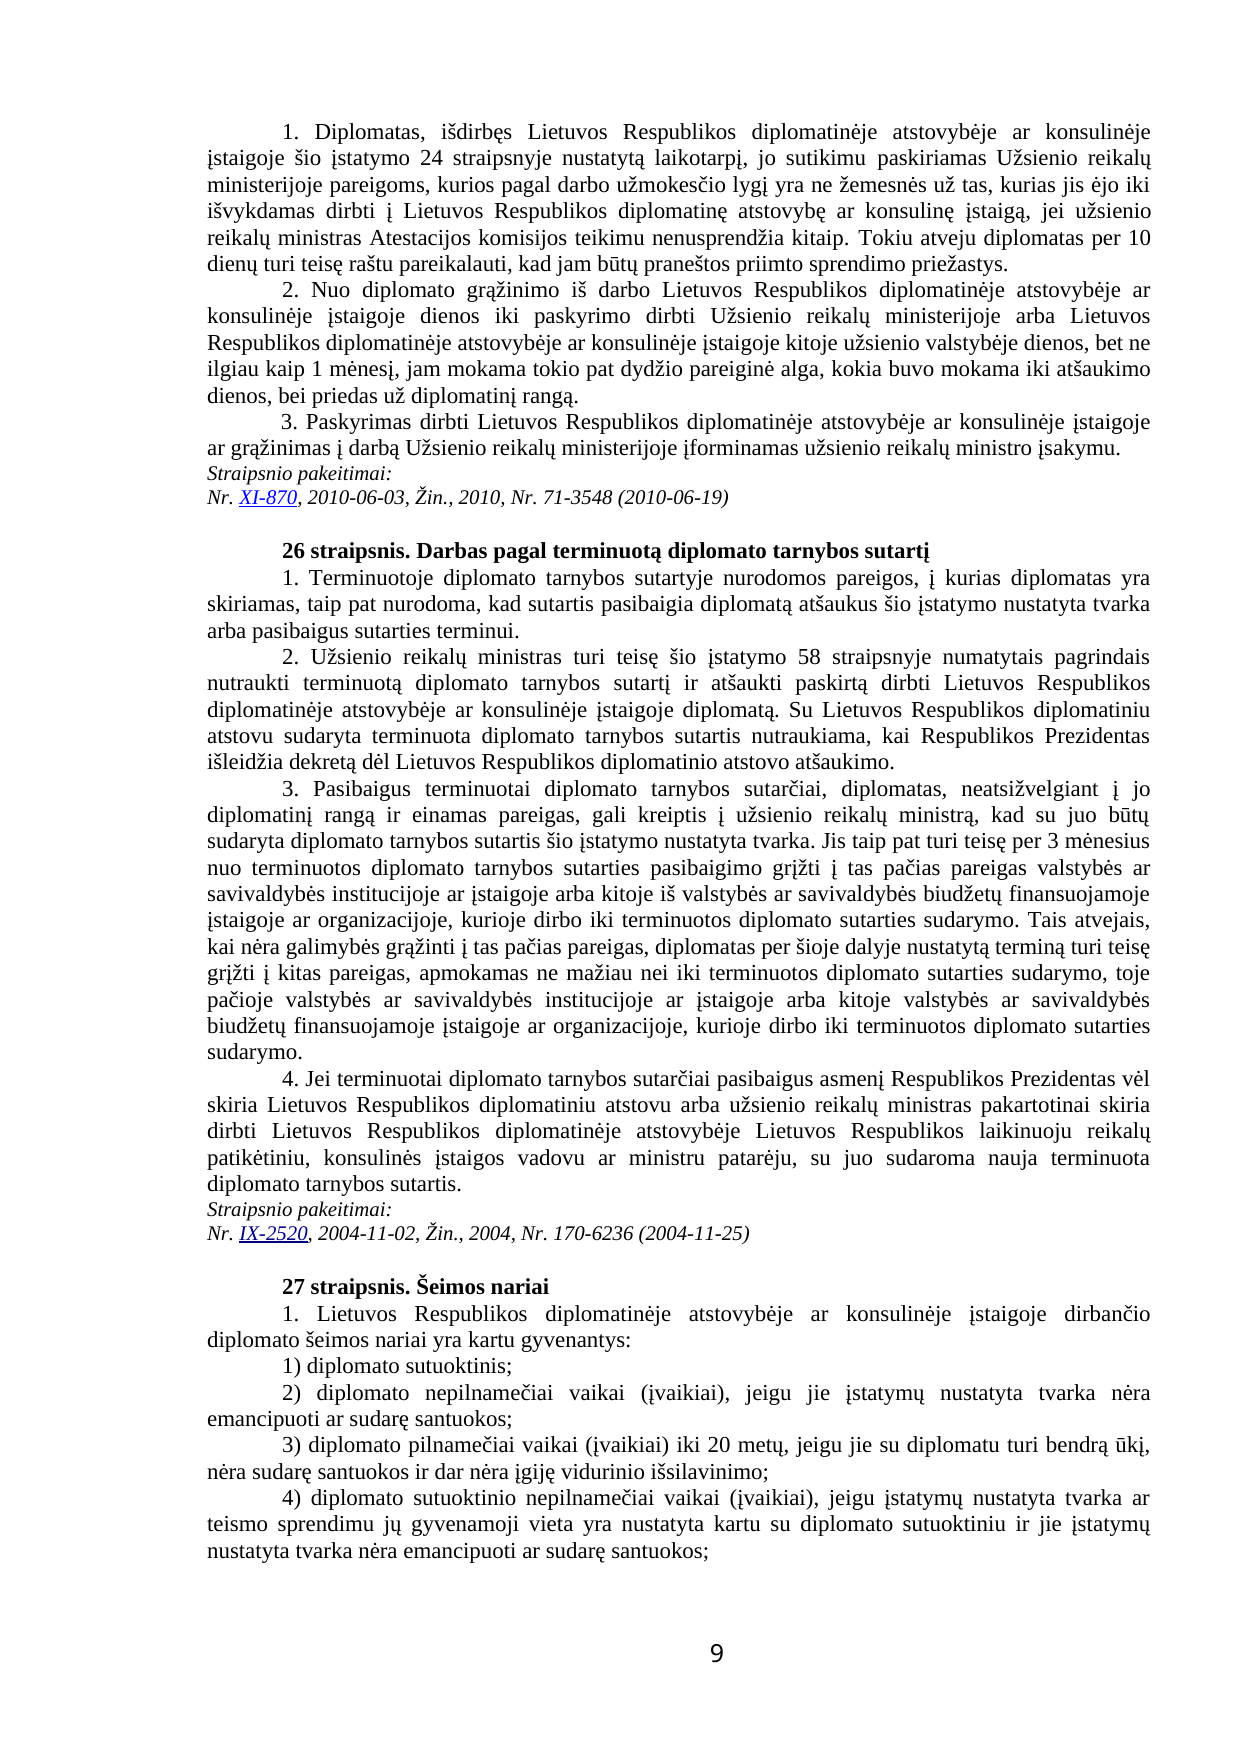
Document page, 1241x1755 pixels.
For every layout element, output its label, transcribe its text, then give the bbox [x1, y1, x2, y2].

text 3. Paskyrimas dirbti Lietuvos Respublikos diplomatinėje atstovybėje ar konsulinėje įstaigoje ar grąžinimas į darbą Užsienio reikalų ministerijoje įforminamas užsienio reikalų ministro įsakymu. [207, 408, 1152, 461]
text 1) diplomato sutuoktinis; [207, 1352, 1152, 1379]
text 26 straipsnis. Darbas pagal terminuotą diplomato tarnybos sutartį [207, 538, 1152, 564]
text Nr. IX-2520, 2004-11-02, Žin., 2004, Nr. 170-6236 (2004-11-25) [207, 1221, 1152, 1244]
text Nr. XI-870, 2010-06-03, Žin., 2010, Nr. 71-3548 (2010-06-19) [207, 485, 1152, 509]
text 1. Lietuvos Respublikos diplomatinėje atstovybėje ar konsulinėje įstaigoje dirbančio diplomato šeimos nariai yra kartu gyvenantys: [207, 1300, 1152, 1352]
text 27 straipsnis. Šeimos nariai [207, 1273, 1152, 1300]
text 1. Terminuotoje diplomato tarnybos sutartyje nurodomos pareigos, į kurias diplomatas yra skiriamas, taip pat nurodoma, kad sutartis pasibaigia diplomatą atšaukus šio įstatymo nustatyta tvarka arba pasibaigus sutarties terminui. [207, 564, 1152, 643]
text 4) diplomato sutuoktinio nepilnamečiai vaikai (įvaikiai), jeigu įstatymų nustatyta tvarka ar teismo sprendimu jų gyvenamoji vieta yra nustatyta kartu su diplomato sutuoktiniu ir jie įstatymų nustatyta tvarka nėra emancipuoti ar sudarę santuokos; [207, 1484, 1152, 1563]
text 3) diplomato pilnamečiai vaikai (įvaikiai) iki 20 metų, jeigu jie su diplomatu turi bendrą ūkį, nėra sudarę santuokos ir dar nėra įgiję vidurinio išsilavinimo; [207, 1431, 1152, 1484]
text Straipsnio pakeitimai: [207, 1196, 1152, 1221]
text 4. Jei terminuotai diplomato tarnybos sutarčiai pasibaigus asmenį Respublikos Prezidentas vėl skiria Lietuvos Respublikos diplomatiniu atstovu arba užsienio reikalų ministras pakartotinai skiria dirbti Lietuvos Respublikos diplomatinėje atstovybėje Lietuvos Respublikos laikinuoju reikalų patikėtiniu, konsulinės įstaigos vadovu ar ministru patarėju, su juo sudaroma nauja terminuota diplomato tarnybos sutartis. [207, 1065, 1152, 1196]
text 2. Nuo diplomato grąžinimo iš darbo Lietuvos Respublikos diplomatinėje atstovybėje ar konsulinėje įstaigoje dienos iki paskyrimo dirbti Užsienio reikalų ministerijoje arba Lietuvos Respublikos diplomatinėje atstovybėje ar konsulinėje įstaigoje kitoje užsienio valstybėje dienos, bet ne ilgiau kaip 1 mėnesį, jam mokama tokio pat dydžio pareiginė alga, kokia buvo mokama iki atšaukimo dienos, bei priedas už diplomatinį rangą. [207, 276, 1152, 408]
text Straipsnio pakeitimai: [207, 461, 1152, 485]
text 2. Užsienio reikalų ministras turi teisę šio įstatymo 58 straipsnyje numatytais pagrindais nutraukti terminuotą diplomato tarnybos sutartį ir atšaukti paskirtą dirbti Lietuvos Respublikos diplomatinėje atstovybėje ar konsulinėje įstaigoje diplomatą. Su Lietuvos Respublikos diplomatiniu atstovu sudaryta terminuota diplomato tarnybos sutartis nutraukiama, kai Respublikos Prezidentas išleidžia dekretą dėl Lietuvos Respublikos diplomatinio atstovo atšaukimo. [207, 643, 1152, 775]
text 2) diplomato nepilnamečiai vaikai (įvaikiai), jeigu jie įstatymų nustatyta tvarka nėra emancipuoti ar sudarę santuokos; [207, 1379, 1152, 1431]
text 1. Diplomatas, išdirbęs Lietuvos Respublikos diplomatinėje atstovybėje ar konsulinėje įstaigoje šio įstatymo 24 straipsnyje nustatytą laikotarpį, jo sutikimu paskiriamas Užsienio reikalų ministerijoje pareigoms, kurios pagal darbo užmokesčio lygį yra ne žemesnės už tas, kurias jis ėjo iki išvykdamas dirbti į Lietuvos Respublikos diplomatinę atstovybę ar konsulinę įstaigą, jei užsienio reikalų ministras Atestacijos komisijos teikimu nenusprendžia kitaip. Tokiu atveju diplomatas per 10 dienų turi teisę raštu pareikalauti, kad jam būtų praneštos priimto sprendimo priežastys. [207, 118, 1152, 276]
text 3. Pasibaigus terminuotai diplomato tarnybos sutarčiai, diplomatas, neatsižvelgiant į jo diplomatinį rangą ir einamas pareigas, gali kreiptis į užsienio reikalų ministrą, kad su juo būtų sudaryta diplomato tarnybos sutartis šio įstatymo nustatyta tvarka. Jis taip pat turi teisę per 3 mėnesius nuo terminuotos diplomato tarnybos sutarties pasibaigimo grįžti į tas pačias pareigas valstybės ar savivaldybės institucijoje ar įstaigoje arba kitoje iš valstybės ar savivaldybės biudžetų finansuojamoje įstaigoje ar organizacijoje, kurioje dirbo iki terminuotos diplomato sutarties sudarymo. Tais atvejais, kai nėra galimybės grąžinti į tas pačias pareigas, diplomatas per šioje dalyje nustatytą terminą turi teisę grįžti į kitas pareigas, apmokamas ne mažiau nei iki terminuotos diplomato sutarties sudarymo, toje pačioje valstybės ar savivaldybės institucijoje ar įstaigoje arba kitoje valstybės ar savivaldybės biudžetų finansuojamoje įstaigoje ar organizacijoje, kurioje dirbo iki terminuotos diplomato sutarties sudarymo. [207, 775, 1152, 1065]
